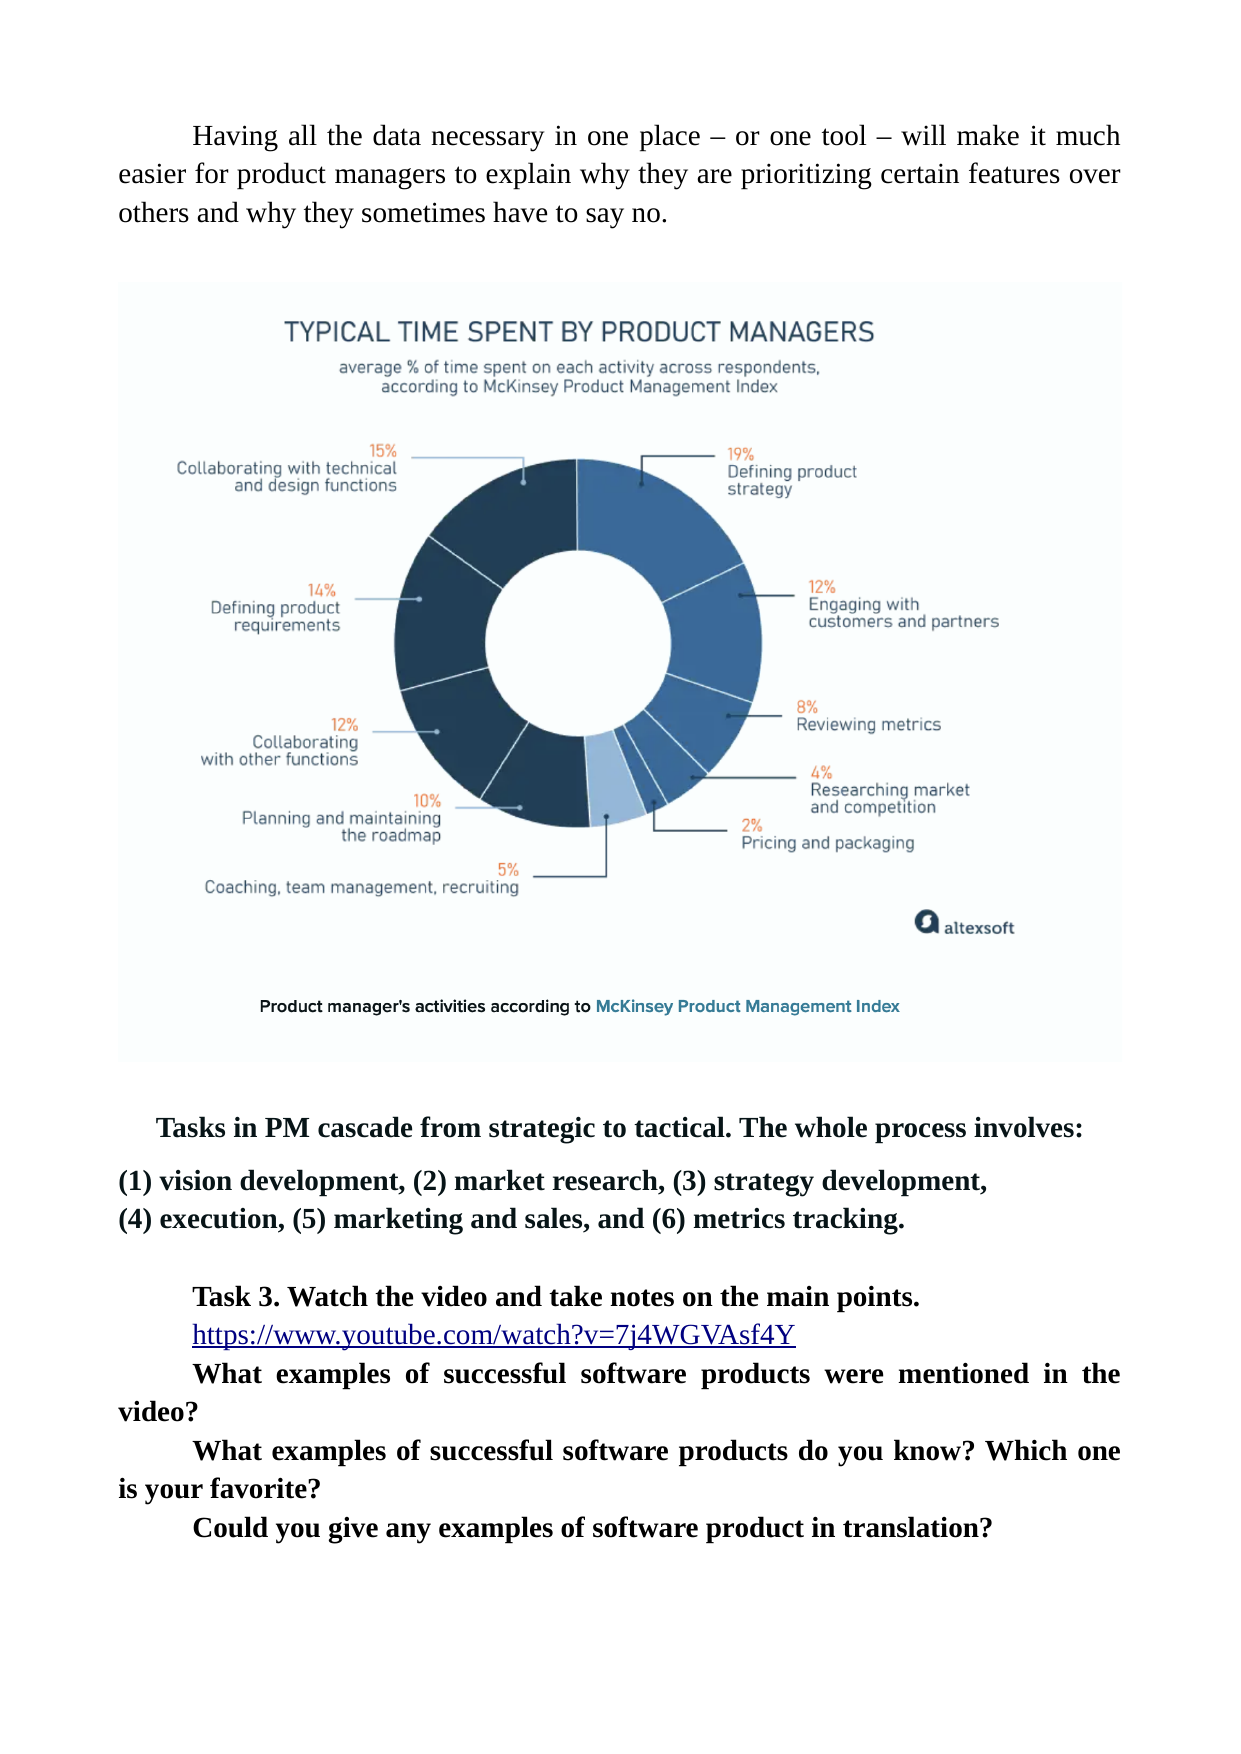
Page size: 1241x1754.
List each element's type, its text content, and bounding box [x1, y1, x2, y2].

text Tasks in PM cascade from strategic to tactical. The whole process involves: [118, 1110, 1122, 1143]
text What examples of successful software products do you know? Which one is your favorite? [118, 1433, 1122, 1505]
text What examples of successful software products were mentioned in the video? [118, 1356, 1122, 1428]
picture [118, 282, 1123, 1062]
text (4) execution, (5) marketing and sales, and (6) metrics tracking. [118, 1202, 1122, 1235]
text Task 3. Watch the video and take notes on the main points. [118, 1279, 1122, 1312]
text Having all the data necessary in one place – or one tool – will make it much easier for product managers to explain why they are prioritizing certain features over others and why they sometimes have to say no. [118, 118, 1122, 229]
text https://www.youtube.com/watch?v=7j4WGVAsf4Y [118, 1317, 1122, 1351]
text Could you give any examples of software product in translation? [118, 1510, 1122, 1543]
text (1) vision development, (2) market research, (3) strategy development, [118, 1163, 1122, 1197]
